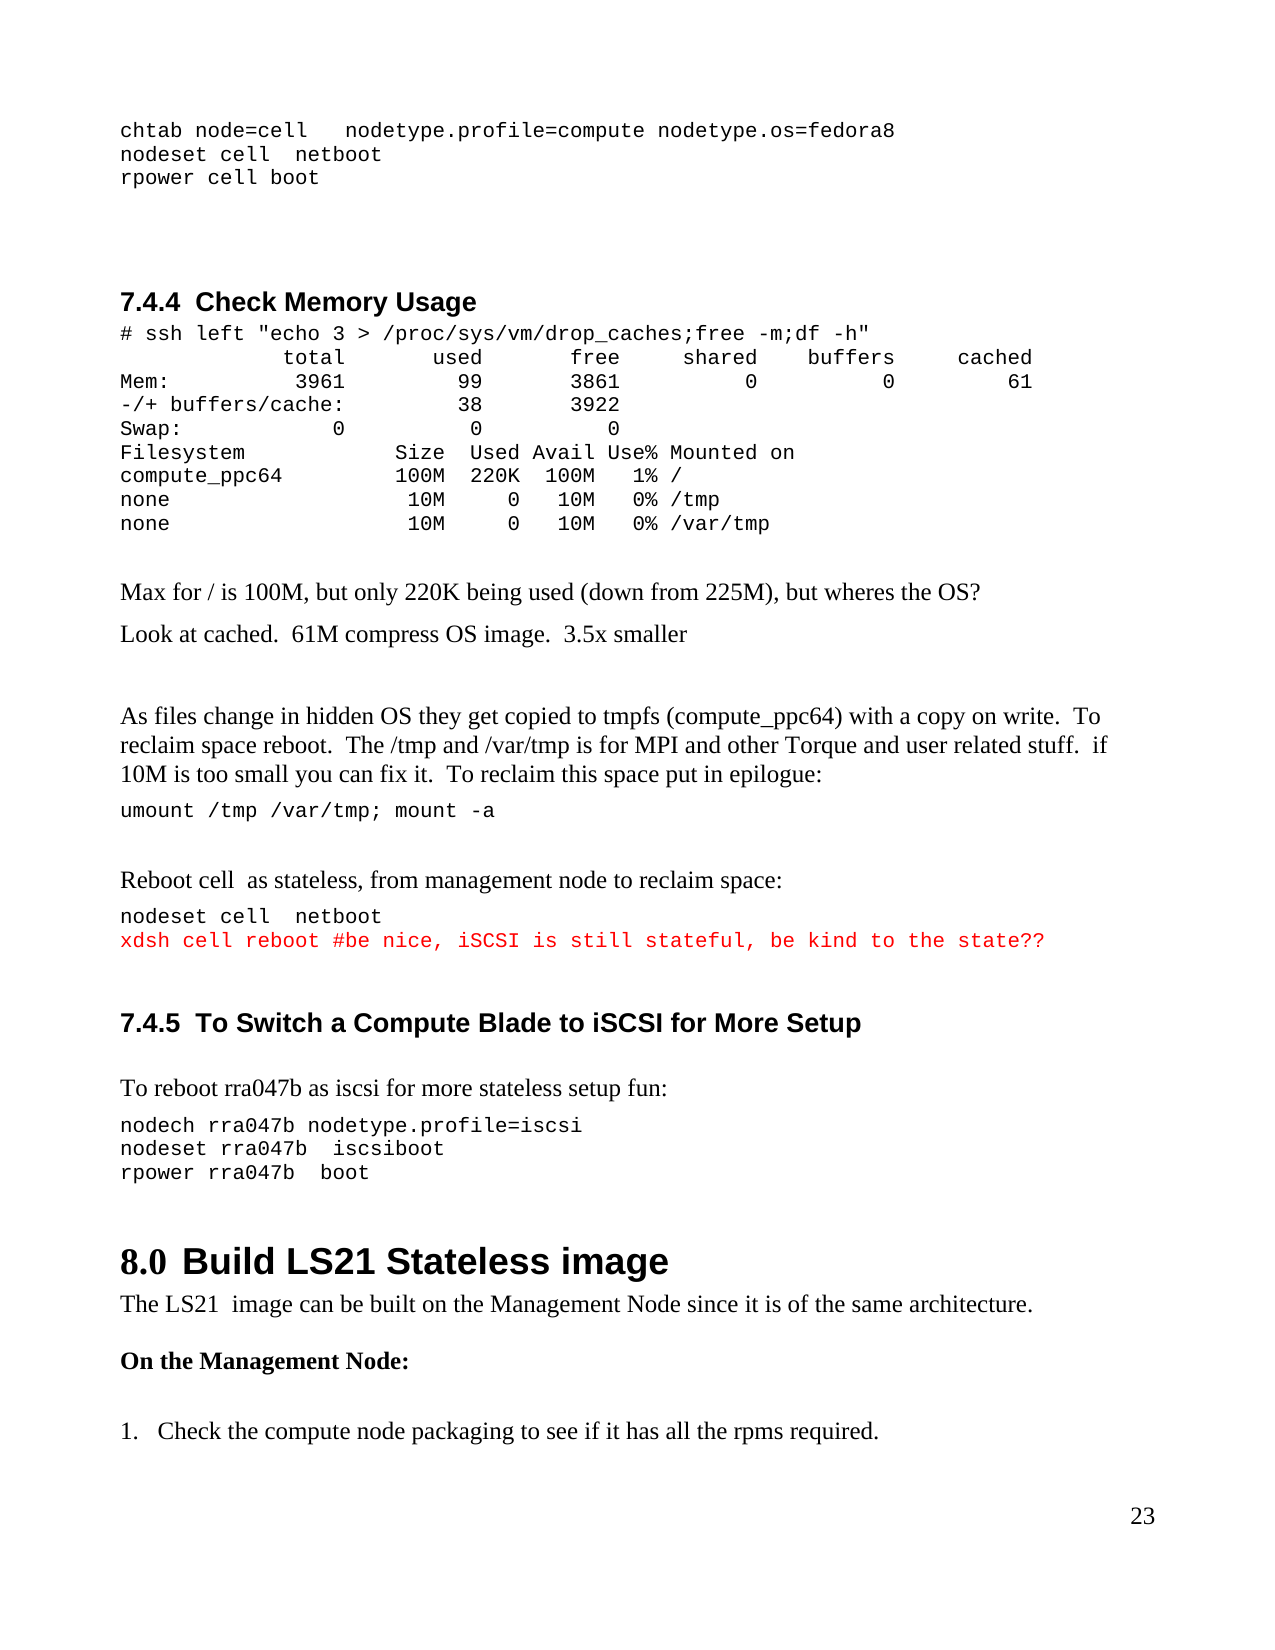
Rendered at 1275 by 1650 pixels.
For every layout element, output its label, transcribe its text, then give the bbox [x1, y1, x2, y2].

text nodeset rra047b iscsiboot [120, 1138, 1155, 1162]
text Look at cached. 61M compress OS image. 3.5x smaller [120, 619, 1155, 647]
subtitle To Switch a Compute Blade to iSCSI for More Setup [120, 1007, 1155, 1038]
subtitle Build LS21 Stateless image [120, 1239, 1155, 1283]
text none 10M 0 10M 0% /tmp [120, 489, 1155, 513]
text umount /tmp /var/tmp; mount -a [120, 800, 1155, 824]
text Reboot cell as stateless, from management node to reclaim space: [120, 865, 1155, 894]
text nodech rra047b nodetype.profile=iscsi [120, 1115, 1155, 1138]
text none 10M 0 10M 0% /var/tmp [120, 513, 1155, 536]
text rpower rra047b boot [120, 1162, 1155, 1186]
text compute_ppc64 100M 220K 100M 1% / [120, 465, 1155, 489]
subtitle Check Memory Usage [120, 286, 1155, 317]
text Swap: 0 0 0 [120, 418, 1155, 442]
text To reboot rra047b as iscsi for more stateless setup fun: [120, 1073, 1155, 1102]
text -/+ buffers/cache: 38 3922 [120, 394, 1155, 418]
list Check the compute node packaging to see if it has all the rpms required. [120, 1416, 1155, 1445]
text On the Management Node: [120, 1346, 1155, 1375]
text The LS21 image can be built on the Management Node since it is of the same architecture. [120, 1289, 1155, 1318]
text total used free shared buffers cached [120, 347, 1155, 371]
text As files change in hidden OS they get copied to tmpfs (compute_ppc64) with a copy on write. To reclaim space reboot. The /tmp and /var/tmp is for MPI and other Torque and user related stuff. if 10M is too small you can fix it. To reclaim this space put in epilogue: [120, 701, 1155, 787]
text chtab node=cell nodetype.profile=compute nodetype.os=fedora8 [120, 120, 1155, 144]
text xdsh cell reboot #be nice, iSCSI is still stateful, be kind to the state?? [120, 930, 1155, 953]
text # ssh left "echo 3 > /proc/sys/vm/drop_caches;free -m;df -h" [120, 323, 1155, 347]
text nodeset cell netboot [120, 144, 1155, 167]
text Max for / is 100M, but only 220K being used (down from 225M), but wheres the OS? [120, 577, 1155, 606]
text nodeset cell netboot [120, 906, 1155, 930]
text rpower cell boot [120, 167, 1155, 191]
text Mem: 3961 99 3861 0 0 61 [120, 371, 1155, 394]
text Filesystem Size Used Avail Use% Mounted on [120, 442, 1155, 465]
